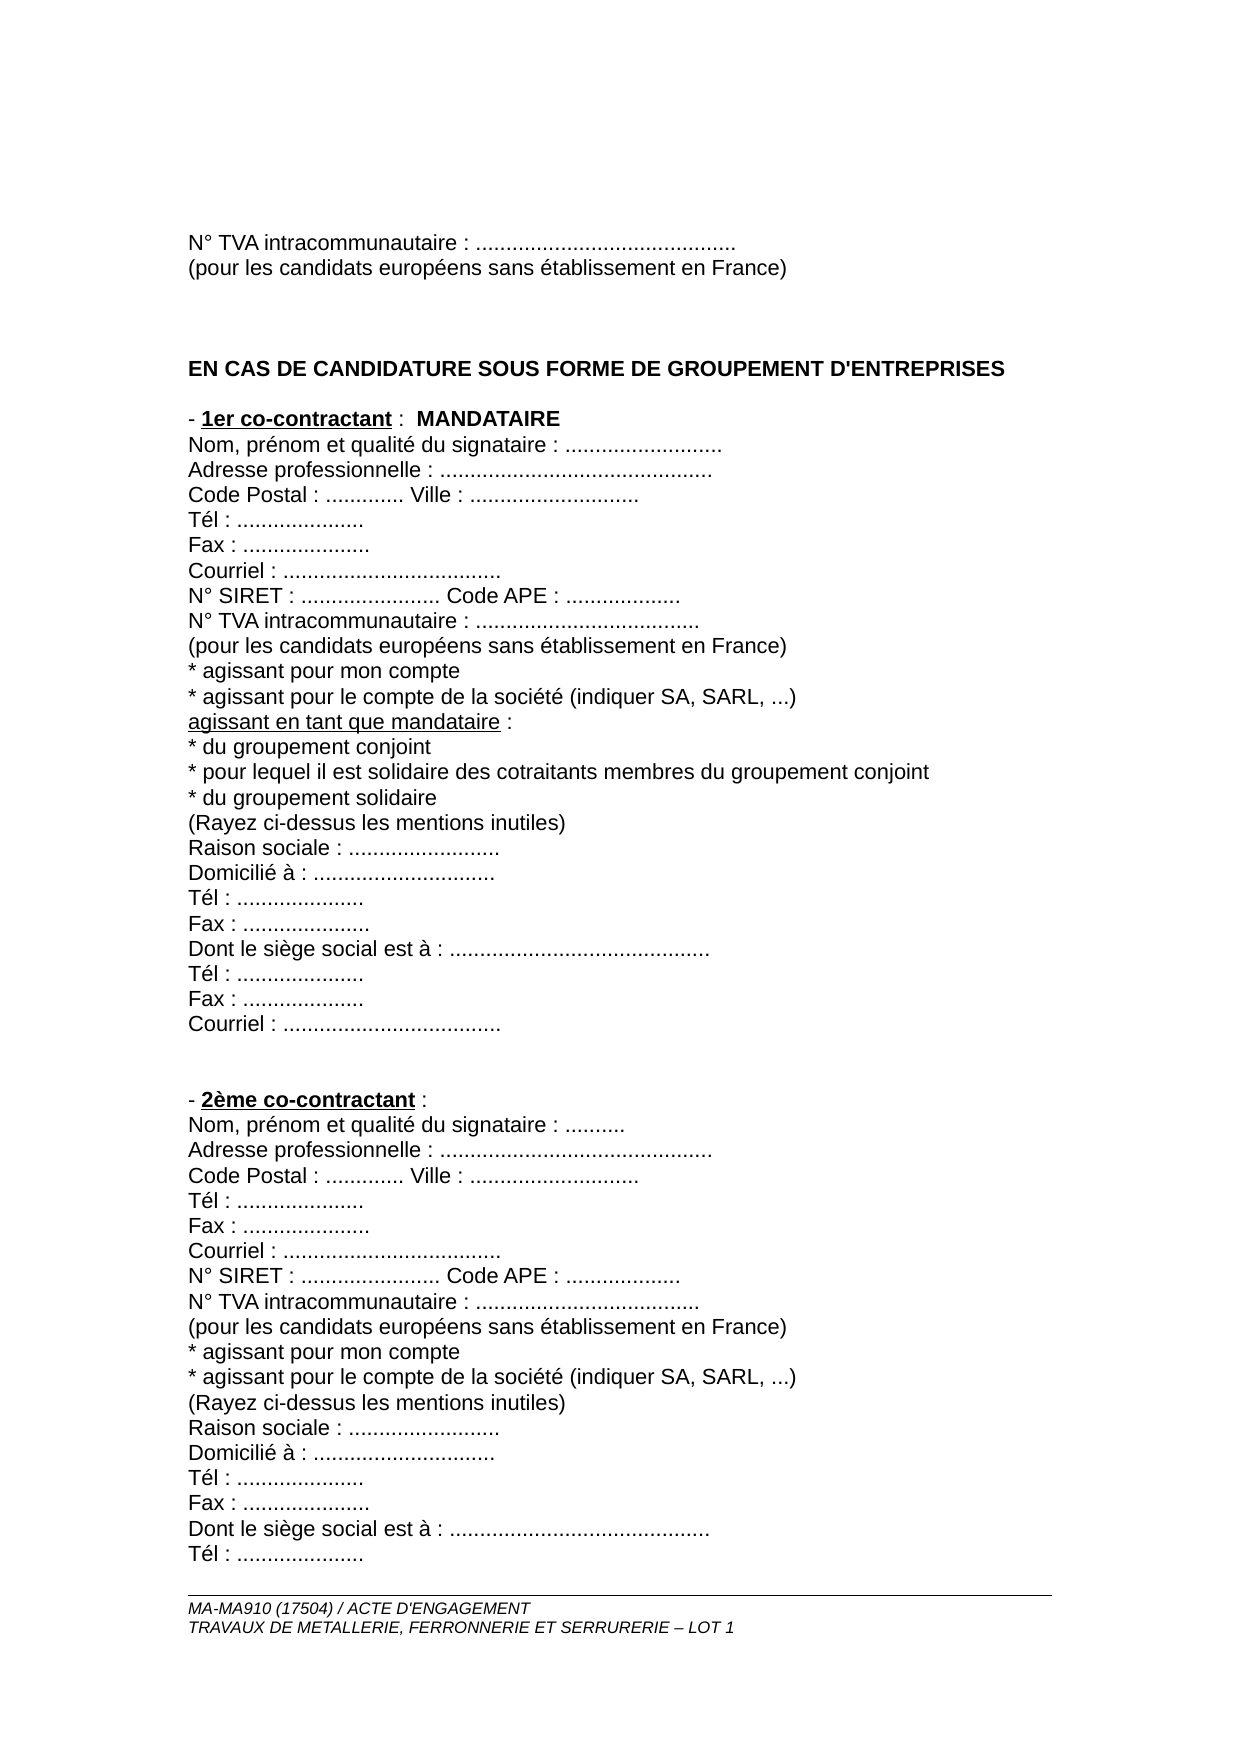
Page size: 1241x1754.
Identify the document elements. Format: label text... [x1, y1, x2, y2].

text N° TVA intracommunautaire : ..................................... [188, 608, 1052, 633]
text * agissant pour le compte de la société (indiquer SA, SARL, ...) [188, 683, 1052, 709]
text N° TVA intracommunautaire : ........................................... [188, 230, 1052, 255]
text - 2ème co-contractant : [188, 1087, 1052, 1112]
text Fax : ..................... [188, 532, 1052, 557]
text Raison sociale : ......................... [188, 1414, 1052, 1440]
text Tél : ..................... [188, 961, 1052, 986]
text (pour les candidats européens sans établissement en France) [188, 255, 1052, 280]
text Courriel : .................................... [188, 1011, 1052, 1036]
text * agissant pour le compte de la société (indiquer SA, SARL, ...) [188, 1364, 1052, 1389]
text * agissant pour mon compte [188, 658, 1052, 683]
text Adresse professionnelle : ............................................. [188, 1137, 1052, 1162]
text EN CAS DE CANDIDATURE SOUS FORME DE GROUPEMENT D'ENTREPRISES [188, 356, 1052, 381]
text Courriel : .................................... [188, 557, 1052, 583]
text N° SIRET : ....................... Code APE : ................... [188, 1263, 1052, 1288]
text (Rayez ci-dessus les mentions inutiles) [188, 809, 1052, 835]
text Tél : ..................... [188, 885, 1052, 910]
text Courriel : .................................... [188, 1238, 1052, 1263]
text Tél : ..................... [188, 1465, 1052, 1490]
text Domicilié à : .............................. [188, 1440, 1052, 1465]
text * du groupement conjoint [188, 734, 1052, 759]
text Fax : .................... [188, 986, 1052, 1011]
text Tél : ..................... [188, 1541, 1052, 1566]
text Raison sociale : ......................... [188, 835, 1052, 860]
text N° TVA intracommunautaire : ..................................... [188, 1288, 1052, 1314]
text - 1er co-contractant : MANDATAIRE [188, 406, 1052, 431]
text Code Postal : ............. Ville : ............................ [188, 1162, 1052, 1188]
text Nom, prénom et qualité du signataire : .......................... [188, 431, 1052, 457]
text Fax : ..................... [188, 1213, 1052, 1238]
text N° SIRET : ....................... Code APE : ................... [188, 583, 1052, 608]
text Dont le siège social est à : ........................................... [188, 1515, 1052, 1541]
text Fax : ..................... [188, 910, 1052, 936]
text Domicilié à : .............................. [188, 860, 1052, 885]
text * pour lequel il est solidaire des cotraitants membres du groupement conjoint [188, 759, 1052, 784]
text Nom, prénom et qualité du signataire : .......... [188, 1112, 1052, 1137]
text Adresse professionnelle : ............................................. [188, 457, 1052, 482]
text * du groupement solidaire [188, 784, 1052, 809]
text Fax : ..................... [188, 1490, 1052, 1515]
text Dont le siège social est à : ........................................... [188, 936, 1052, 961]
text agissant en tant que mandataire : [188, 709, 1052, 734]
text Tél : ..................... [188, 507, 1052, 532]
text Code Postal : ............. Ville : ............................ [188, 482, 1052, 507]
text * agissant pour mon compte [188, 1339, 1052, 1364]
text (pour les candidats européens sans établissement en France) [188, 633, 1052, 658]
text (Rayez ci-dessus les mentions inutiles) [188, 1389, 1052, 1414]
text (pour les candidats européens sans établissement en France) [188, 1314, 1052, 1339]
text Tél : ..................... [188, 1188, 1052, 1213]
